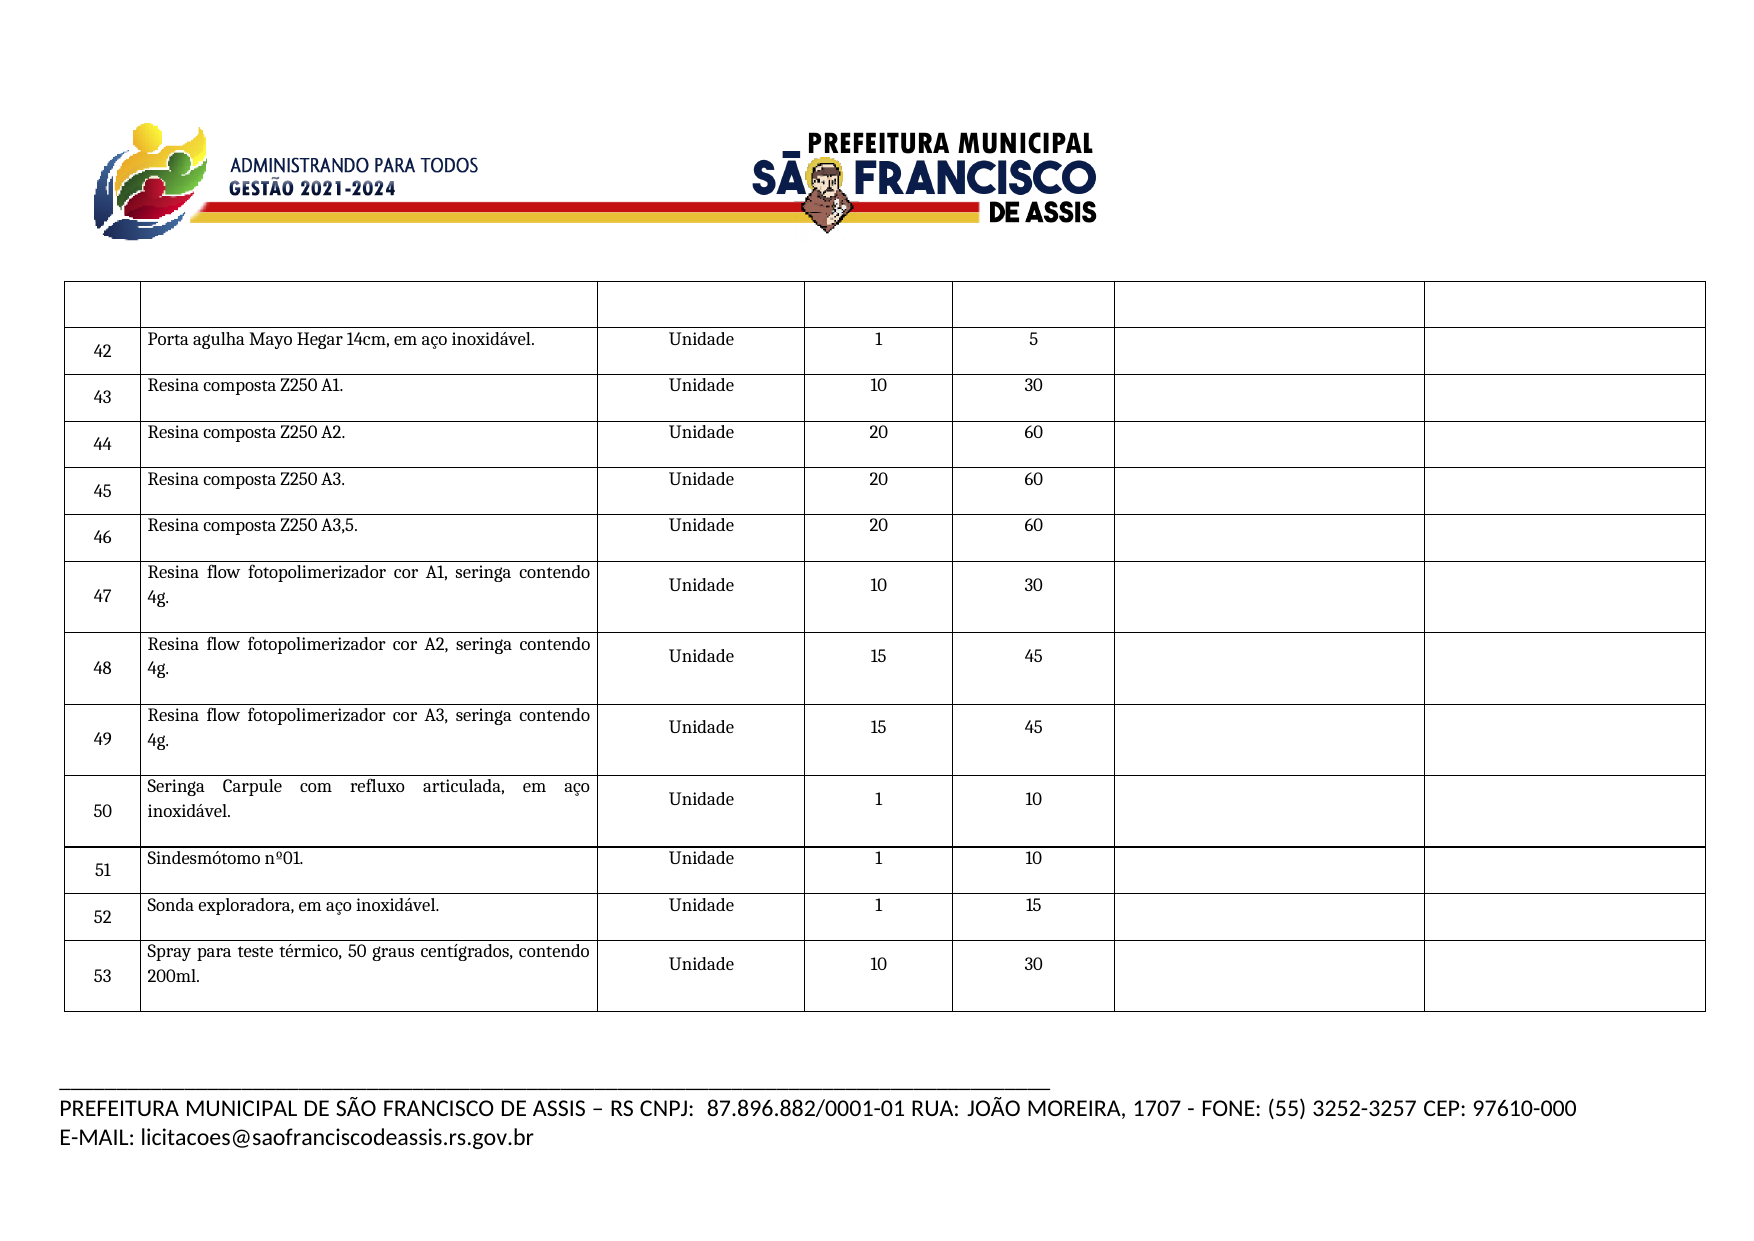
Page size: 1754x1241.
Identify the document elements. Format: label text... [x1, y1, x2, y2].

table_cell 20 [805, 422, 952, 467]
table_cell [1425, 776, 1705, 846]
table_cell Unidade [598, 941, 804, 1011]
table_cell Unidade [598, 633, 804, 703]
table_cell 51 [65, 848, 140, 893]
table_cell [598, 282, 804, 327]
table_cell 45 [953, 705, 1114, 775]
table_cell 47 [65, 562, 140, 632]
table_cell [1425, 282, 1705, 327]
table_cell Sonda exploradora, em aço inoxidável. [141, 894, 597, 940]
table_cell [1115, 633, 1424, 703]
table_cell Seringa Carpule com refluxo articulada, em aço inoxidável. [141, 776, 597, 846]
table_cell 10 [805, 562, 952, 632]
table_cell Spray para teste térmico, 50 graus centígrados, contendo 200ml. [141, 941, 597, 1011]
table_cell 50 [65, 776, 140, 846]
table_cell 20 [805, 515, 952, 561]
table_cell [1425, 328, 1705, 374]
table_cell 10 [805, 941, 952, 1011]
table_cell 15 [805, 633, 952, 703]
table_cell [1115, 375, 1424, 421]
table_cell 10 [953, 848, 1114, 893]
table_cell 60 [953, 422, 1114, 467]
table_cell Unidade [598, 848, 804, 893]
table_cell [65, 282, 140, 327]
table_cell 60 [953, 515, 1114, 561]
table_cell [1115, 468, 1424, 514]
table_cell [1425, 894, 1705, 940]
table_cell Unidade [598, 562, 804, 632]
table_cell 5 [953, 328, 1114, 374]
table_cell 1 [805, 776, 952, 846]
table_cell 60 [953, 468, 1114, 514]
table_cell Unidade [598, 375, 804, 421]
table_cell 49 [65, 705, 140, 775]
table_cell [1115, 562, 1424, 632]
table_cell [1115, 776, 1424, 846]
table_cell Porta agulha Mayo Hegar 14cm, em aço inoxidável. [141, 328, 597, 374]
table_cell [1115, 328, 1424, 374]
table_cell Resina flow fotopolimerizador cor A2, seringa contendo 4g. [141, 633, 597, 703]
table_cell [1115, 848, 1424, 893]
table_cell [1425, 848, 1705, 893]
table_cell Unidade [598, 468, 804, 514]
table_cell 46 [65, 515, 140, 561]
table_cell [953, 282, 1114, 327]
table_cell 30 [953, 941, 1114, 1011]
table_cell Resina composta Z250 A1. [141, 375, 597, 421]
table_cell [141, 282, 597, 327]
table_cell [1425, 468, 1705, 514]
table_cell Resina composta Z250 A2. [141, 422, 597, 467]
table_cell 48 [65, 633, 140, 703]
table_cell Resina flow fotopolimerizador cor A3, seringa contendo 4g. [141, 705, 597, 775]
table_cell [1425, 422, 1705, 467]
table_cell Sindesmótomo nº01. [141, 848, 597, 893]
table_cell [1425, 515, 1705, 561]
table_cell Resina composta Z250 A3. [141, 468, 597, 514]
table_cell [1115, 705, 1424, 775]
table_cell [1115, 282, 1424, 327]
table_cell Resina flow fotopolimerizador cor A1, seringa contendo 4g. [141, 562, 597, 632]
table_cell [1425, 941, 1705, 1011]
table_cell 53 [65, 941, 140, 1011]
table_cell Unidade [598, 894, 804, 940]
table_cell [1425, 375, 1705, 421]
table_cell 45 [953, 633, 1114, 703]
table_cell [1425, 705, 1705, 775]
table_cell [1115, 894, 1424, 940]
table_cell 10 [805, 375, 952, 421]
table_cell [1425, 633, 1705, 703]
table_cell 45 [65, 468, 140, 514]
table_cell 44 [65, 422, 140, 467]
table_cell [1425, 562, 1705, 632]
table_cell [1115, 515, 1424, 561]
table_cell 30 [953, 375, 1114, 421]
table_cell Unidade [598, 422, 804, 467]
table_cell 42 [65, 328, 140, 374]
table_cell 1 [805, 848, 952, 893]
table_cell Resina composta Z250 A3,5. [141, 515, 597, 561]
table_cell [805, 282, 952, 327]
table_cell Unidade [598, 515, 804, 561]
table_cell Unidade [598, 705, 804, 775]
table_cell 1 [805, 894, 952, 940]
table_cell 52 [65, 894, 140, 940]
table_cell 10 [953, 776, 1114, 846]
table_cell 1 [805, 328, 952, 374]
table_cell 30 [953, 562, 1114, 632]
table_cell 43 [65, 375, 140, 421]
table_cell Unidade [598, 328, 804, 374]
table_cell 20 [805, 468, 952, 514]
table_cell Unidade [598, 776, 804, 846]
table_cell 15 [953, 894, 1114, 940]
table_cell [1115, 941, 1424, 1011]
table_cell [1115, 422, 1424, 467]
table_cell 15 [805, 705, 952, 775]
